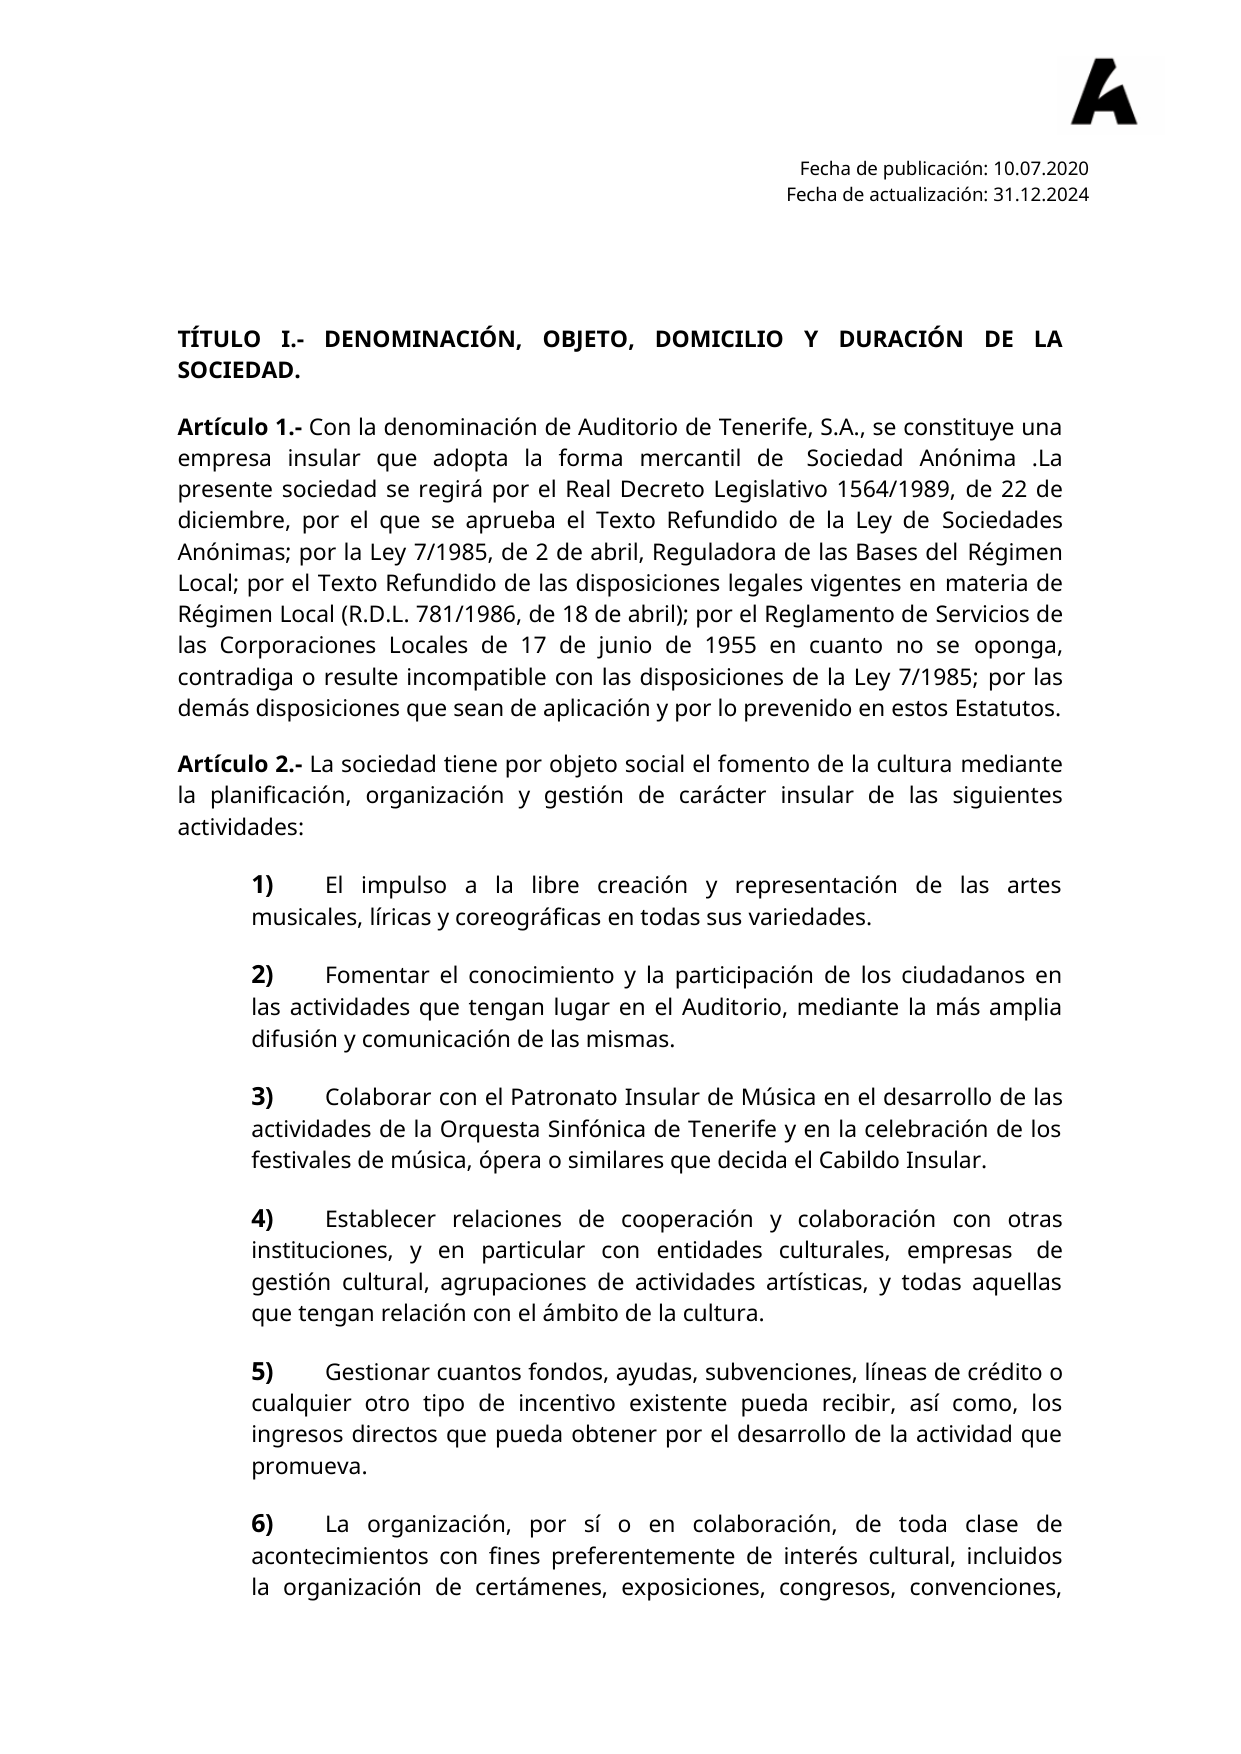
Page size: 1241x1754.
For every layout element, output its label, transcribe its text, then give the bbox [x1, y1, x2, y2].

subtitle TÍTULO I.- DENOMINACIÓN, OBJETO, DOMICILIO Y DURACIÓN DE LA SOCIEDAD. [177, 323, 1063, 386]
list Establecer relaciones de cooperación y colaboración con otras instituciones, y en particular con entidades culturales, empresas de gestión cultural, agrupaciones de actividades artísticas, y todas aquellas que tengan relación con el ámbito de la cultura. [251, 1200, 1063, 1328]
text Artículo 1.- Con la denominación de Auditorio de Tenerife, S.A., se constituye una empresa insular que adopta la forma mercantil de Sociedad Anónima .La presente sociedad se regirá por el Real Decreto Legislativo 1564/1989, de 22 de diciembre, por el que se aprueba el Texto Refundido de la Ley de Sociedades Anónimas; por la Ley 7/1985, de 2 de abril, Reguladora de las Bases del Régimen Local; por el Texto Refundido de las disposiciones legales vigentes en materia de Régimen Local (R.D.L. 781/1986, de 18 de abril); por el Reglamento de Servicios de las Corporaciones Locales de 17 de junio de 1955 en cuanto no se oponga, contradiga o resulte incompatible con las disposiciones de la Ley 7/1985; por las demás disposiciones que sean de aplicación y por lo prevenido en estos Estatutos. [177, 411, 1063, 723]
list El impulso a la libre creación y representación de las artes musicales, líricas y coreográficas en todas sus variedades. [251, 867, 1063, 932]
text Artículo 2.- La sociedad tiene por objeto social el fomento de la cultura mediante la planificación, organización y gestión de carácter insular de las siguientes actividades: [177, 748, 1063, 842]
list Colaborar con el Patronato Insular de Música en el desarrollo de las actividades de la Orquesta Sinfónica de Tenerife y en la celebración de los festivales de música, ópera o similares que decida el Cabildo Insular. [251, 1079, 1063, 1175]
list La organización, por sí o en colaboración, de toda clase de acontecimientos con fines preferentemente de interés cultural, incluidos la organización de certámenes, exposiciones, congresos, convenciones, [251, 1506, 1063, 1602]
list Fomentar el conocimiento y la participación de los ciudadanos en las actividades que tengan lugar en el Auditorio, mediante la más amplia difusión y comunicación de las mismas. [251, 957, 1063, 1054]
list Gestionar cuantos fondos, ayudas, subvenciones, líneas de crédito o cualquier otro tipo de incentivo existente pueda recibir, así como, los ingresos directos que pueda obtener por el desarrollo de la actividad que promueva. [251, 1353, 1063, 1481]
